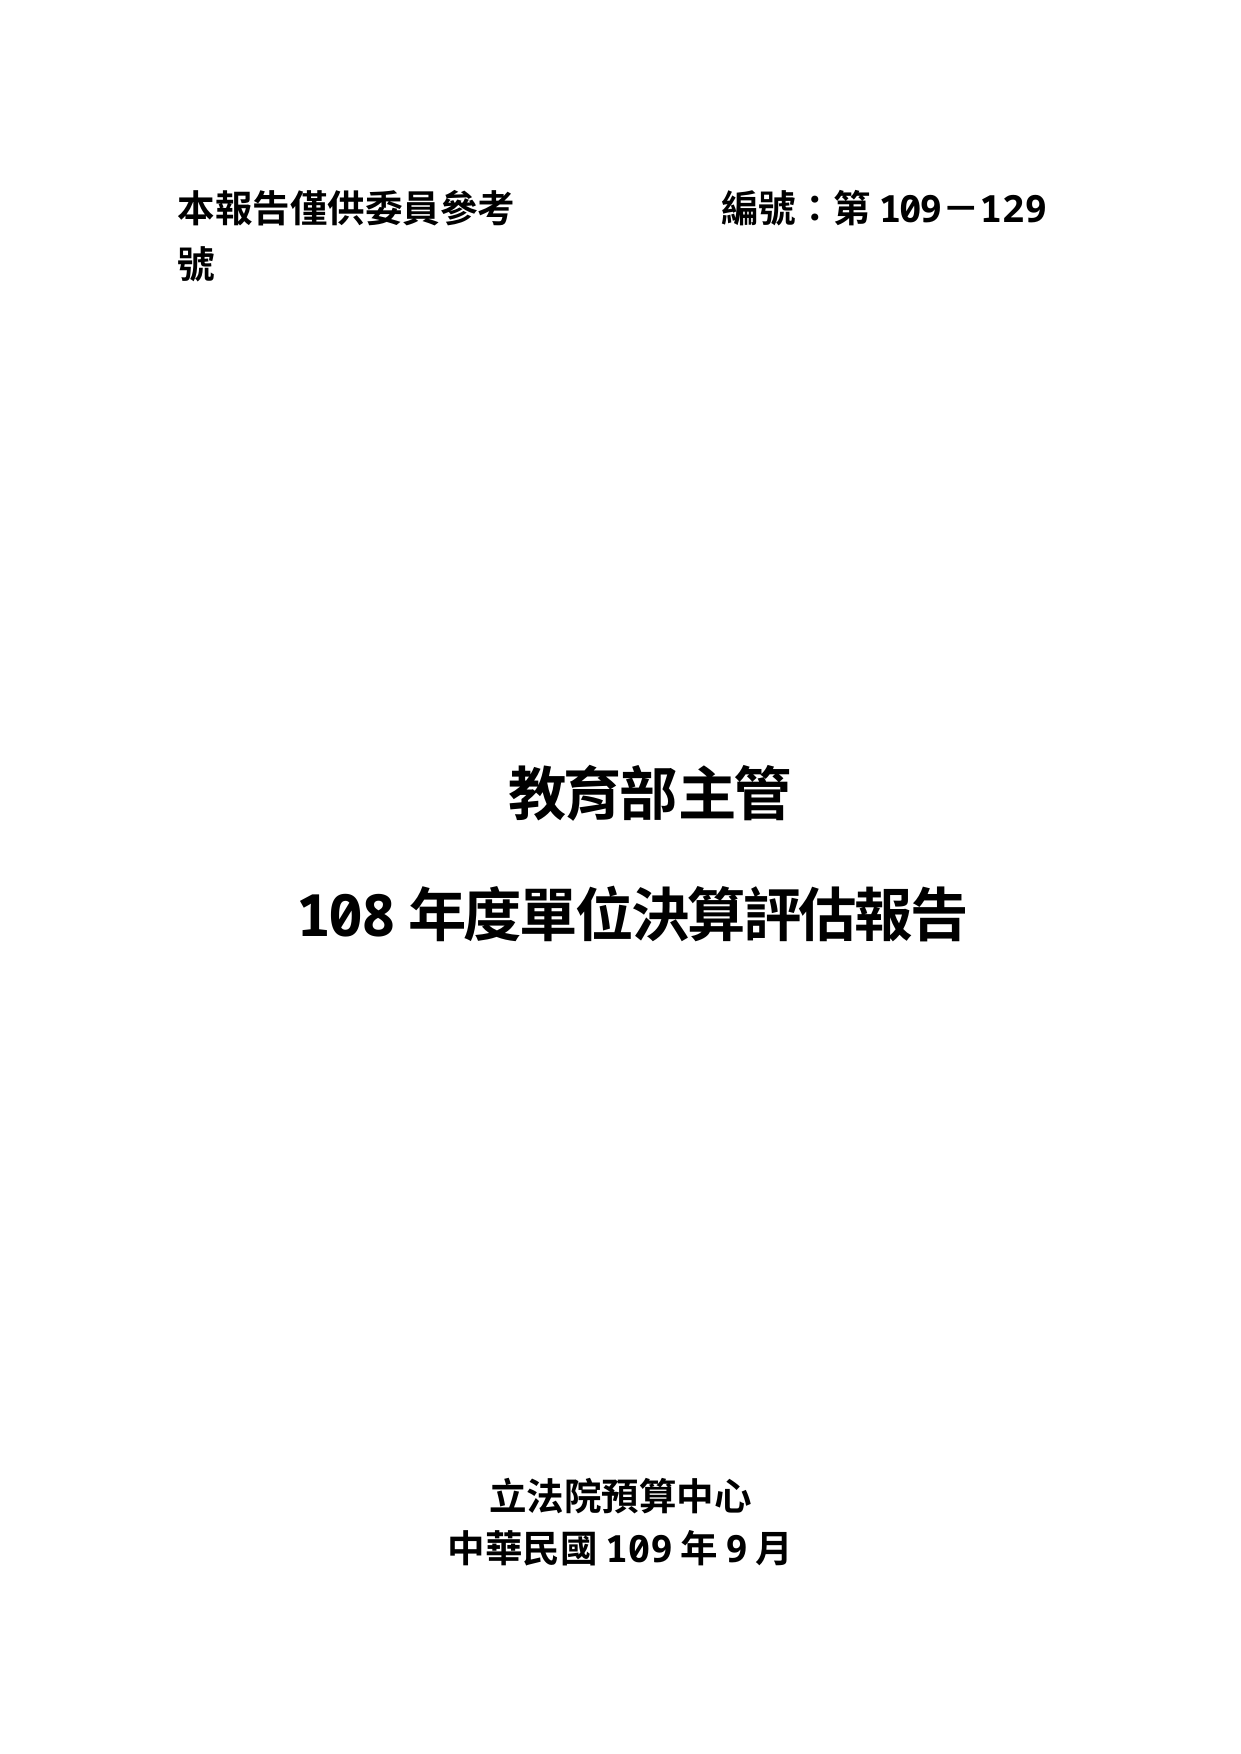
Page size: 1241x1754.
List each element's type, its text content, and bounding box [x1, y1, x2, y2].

text 教育部主管 [204, 769, 1063, 827]
text 立法院預算中心 [177, 1469, 1063, 1521]
text 中華民國109年9月 [177, 1521, 1063, 1573]
text 108年度單位決算評估報告 [204, 890, 1063, 948]
text 本報告僅供委員參考 編號：第109－129號 [177, 177, 1063, 290]
